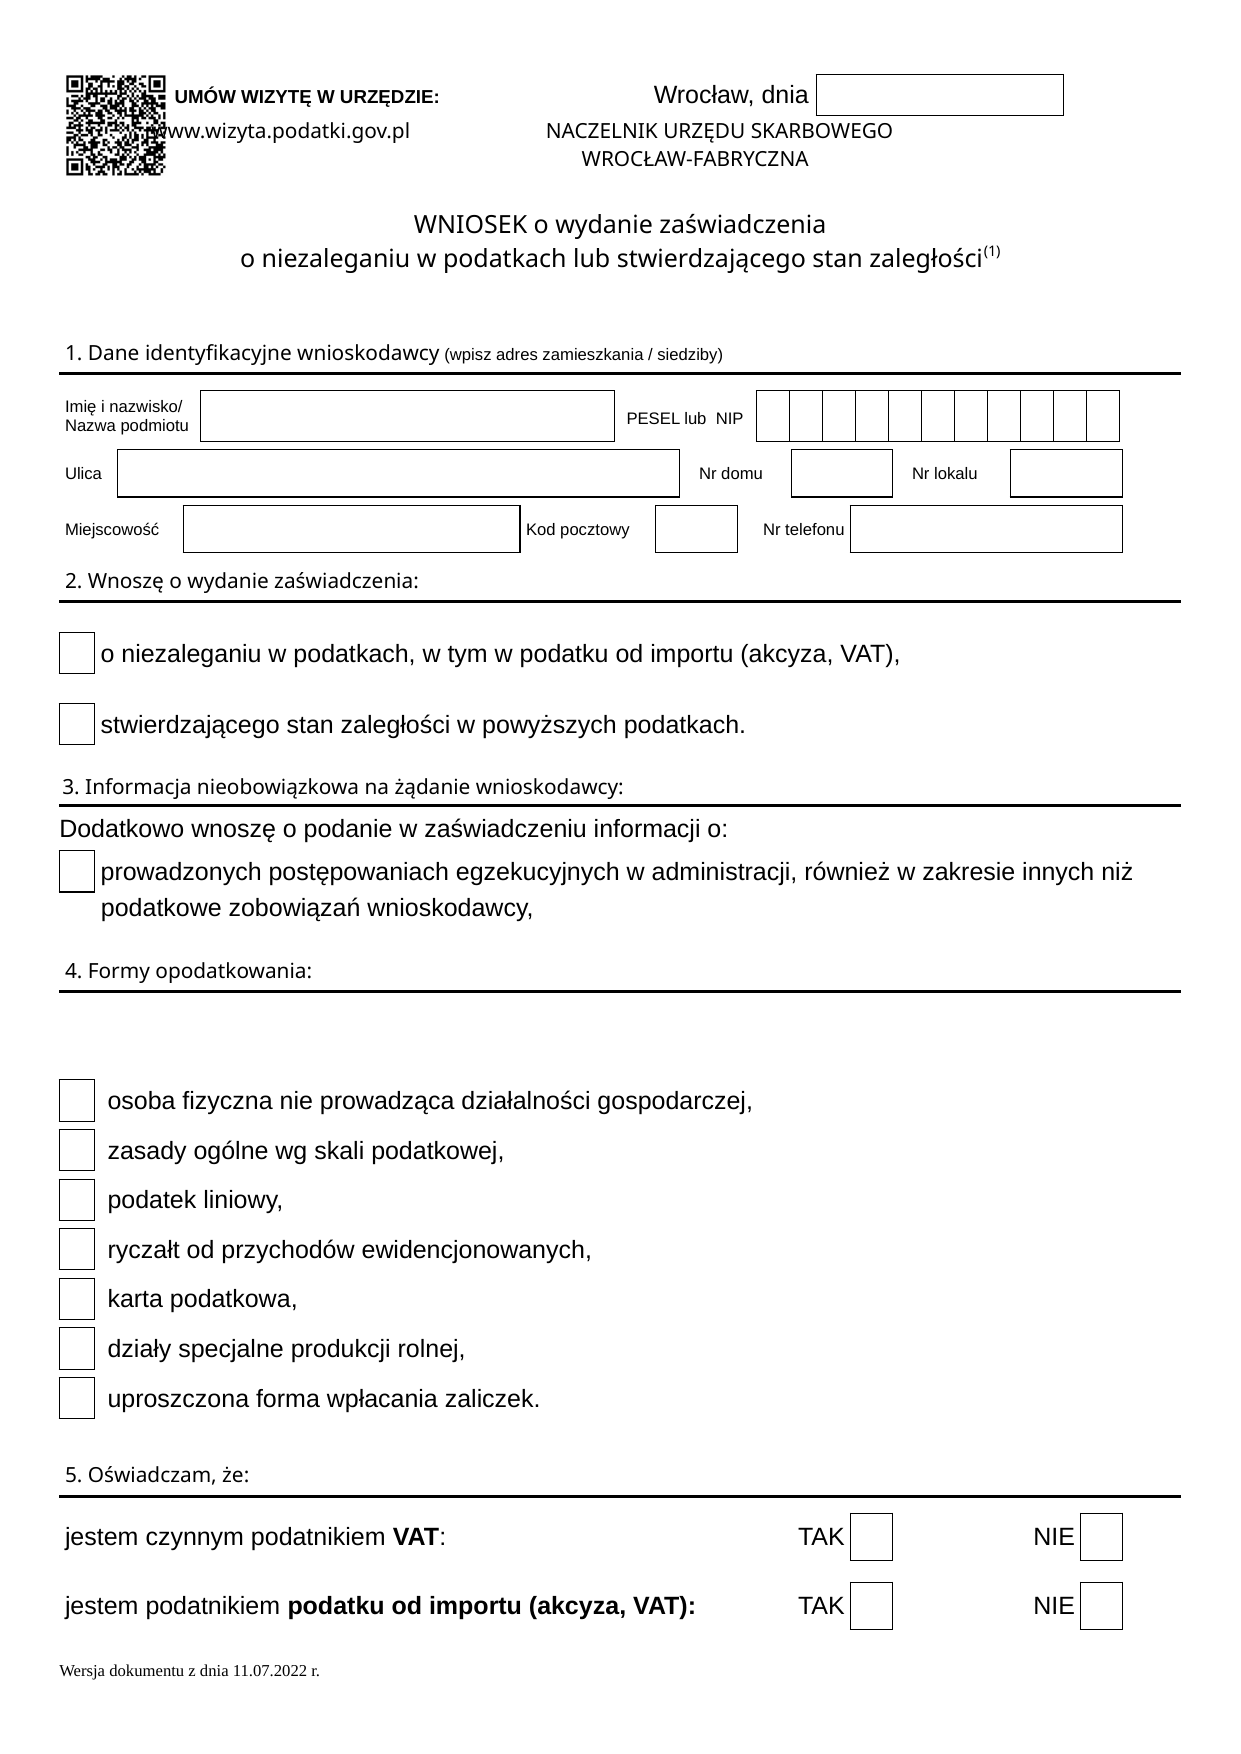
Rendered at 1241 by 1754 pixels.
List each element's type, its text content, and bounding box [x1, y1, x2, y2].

table_header [60, 1378, 94, 1418]
table_header [757, 391, 789, 441]
table_header ryczałt od przychodów ewidencjonowanych, [95, 1228, 1181, 1269]
table_header UMÓW WIZYTĘ W URZĘDZIE: Wrocław, dnia [169, 74, 816, 115]
table_header [856, 391, 888, 441]
text WROCŁAW-FABRYCZNA [168, 144, 1181, 173]
text www.wizyta.podatki.gov.pl NACZELNIK URZĘDU SKARBOWEGO [168, 116, 1181, 144]
table_header 2. Wnoszę o wydanie zaświadczenia: [59, 560, 1181, 600]
table_header Kod pocztowy [521, 505, 655, 552]
table_header [851, 1514, 892, 1560]
table_header [922, 391, 954, 441]
table_header [60, 1130, 94, 1170]
table_header PESEL lub NIP [615, 390, 756, 441]
text podatkowe zobowiązań wnioskodawcy, [59, 892, 1181, 921]
text o niezaleganiu w podatkach lub stwierdzającego stan zaległości(1) [59, 241, 1181, 275]
table_header [656, 506, 737, 552]
table_header 3. Informacja nieobowiązkowa na żądanie wnioskodawcy: [59, 770, 1181, 804]
table_header Nr domu [680, 449, 791, 496]
table_header uproszczona forma wpłacania zaliczek. [95, 1377, 1181, 1418]
text Dodatkowo wnoszę o podanie w zaświadczeniu informacji o: [59, 814, 1181, 843]
table_header [851, 1583, 892, 1629]
table_header 4. Formy opodatkowania: [59, 950, 1181, 990]
picture [64, 73, 168, 178]
table_header [1011, 450, 1122, 496]
table_header [201, 391, 614, 441]
table_header jestem podatnikiem podatku od importu (akcyza, VAT): [59, 1582, 703, 1629]
table_header [1081, 1583, 1122, 1629]
table_header NIE [893, 1513, 1080, 1560]
table_header [1054, 391, 1086, 441]
table_header [60, 633, 94, 673]
table_header [60, 1180, 94, 1220]
table_header karta podatkowa, [95, 1278, 1181, 1319]
table_header [988, 391, 1020, 441]
table_header TAK [661, 1513, 850, 1560]
table_header [851, 506, 1122, 552]
text WNIOSEK o wydanie zaświadczenia [59, 207, 1181, 241]
table_header stwierdzającego stan zaległości w powyższych podatkach. [95, 703, 1181, 744]
table_header [1021, 391, 1053, 441]
table_header [823, 391, 855, 441]
table_header [817, 75, 1063, 115]
table_header [118, 450, 679, 496]
table_header Ulica [59, 449, 117, 496]
table_header prowadzonych postępowaniach egzekucyjnych w administracji, również w zakresie innych niż [95, 850, 1181, 891]
table_header Imię i nazwisko/ Nazwa podmiotu [59, 390, 200, 441]
table_header osoba fizyczna nie prowadząca działalności gospodarczej, [95, 1079, 1181, 1121]
table_header NIE [893, 1582, 1080, 1629]
table_header 5. Oświadczam, że: [59, 1426, 1181, 1495]
table_header jestem czynnym podatnikiem VAT: [59, 1513, 661, 1560]
table_header [60, 1229, 94, 1269]
table_header [60, 1279, 94, 1319]
table_header 1. Dane identyfikacyjne wnioskodawcy (wpisz adres zamieszkania / siedziby) [59, 304, 1181, 372]
table_header zasady ogólne wg skali podatkowej, [95, 1129, 1181, 1170]
table_header [955, 391, 987, 441]
table_header o niezaleganiu w podatkach, w tym w podatku od importu (akcyza, VAT), [95, 632, 1181, 673]
table_header Nr telefonu [738, 505, 850, 552]
table_header działy specjalne produkcji rolnej, [95, 1327, 1181, 1368]
table_header [60, 851, 94, 891]
table_header [792, 450, 892, 496]
table_header [889, 391, 921, 441]
table_header [1087, 391, 1119, 441]
table_header TAK [703, 1582, 850, 1629]
table_header [60, 704, 94, 744]
table_header Miejscowość [59, 505, 183, 552]
table_header podatek liniowy, [95, 1179, 1181, 1220]
table_header [1081, 1514, 1122, 1560]
table_header [60, 1080, 94, 1121]
table_header [790, 391, 822, 441]
table_header [60, 1328, 94, 1368]
table_header Nr lokalu [893, 449, 1010, 496]
table_header [184, 506, 519, 552]
